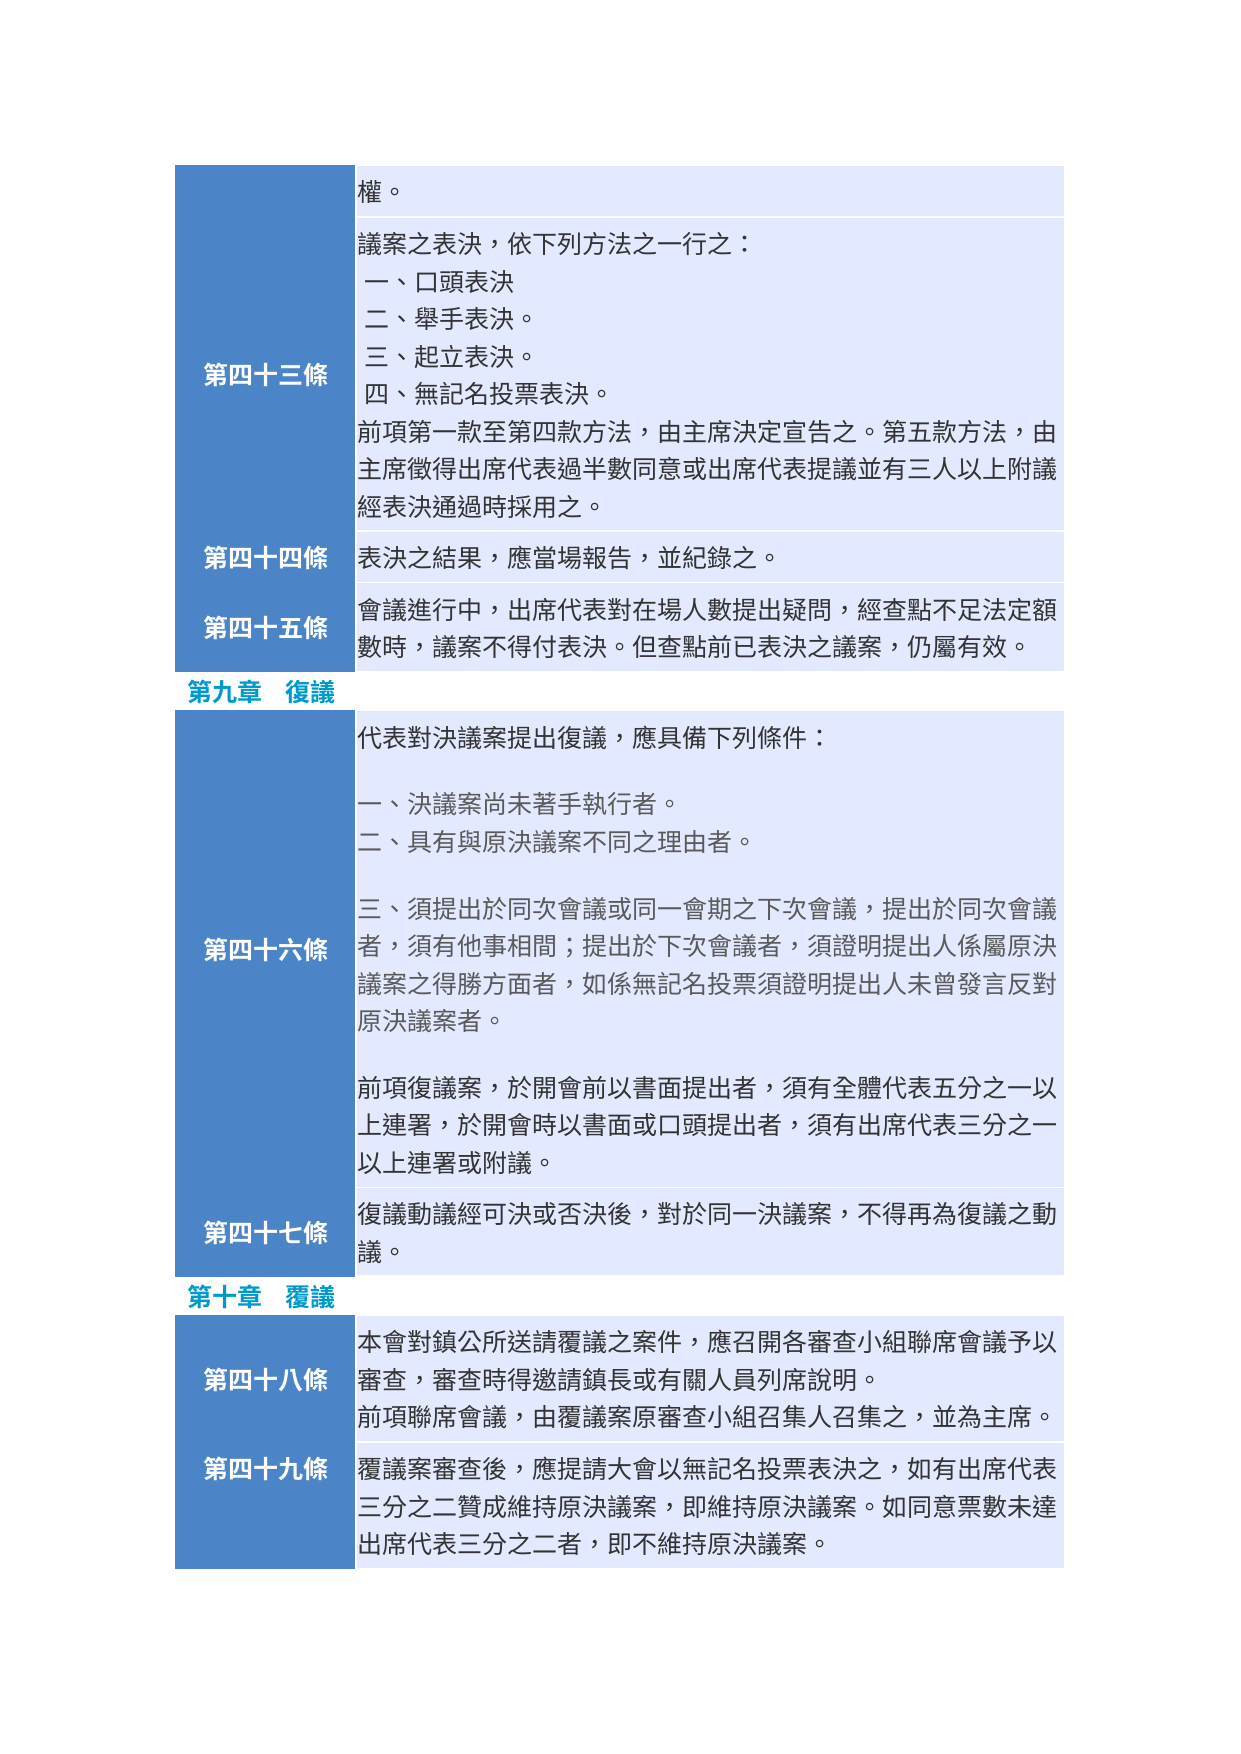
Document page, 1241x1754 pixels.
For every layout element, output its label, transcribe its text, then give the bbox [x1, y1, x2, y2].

table_cell 復議動議經可決或否決後，對於同一決議案，不得再為復議之動議。 [357, 1188, 1064, 1275]
table_header 第四十六條 [177, 711, 355, 1186]
table_header 代表對決議案提出復議，應具備下列條件： 一、決議案尚未著手執行者。 二、具有與原決議案不同之理由者。 三、須提出於同次會議或同一會期之下次會議，提出於同次會議者，須有他事相間；提出於下次會議者，須證明提出人係屬原決議案之得勝方面者，如係無記名投票須證明提出人未曾發言反對原決議案者。 前項復議案，於開會前以書面提出者，須有全體代表五分之一以上連署，於開會時以書面或口頭提出者，須有出席代表三分之一以上連署或附議。 [357, 711, 1064, 1186]
text 第十章 覆議 [187, 1277, 1053, 1314]
table_cell 第四十九條 [177, 1443, 355, 1568]
table_cell 議案之表決，依下列方法之一行之： 一、口頭表決 二、舉手表決。 三、起立表決。 四、無記名投票表決。 前項第一款至第四款方法，由主席決定宣告之。第五款方法，由主席徵得出席代表過半數同意或出席代表提議並有三人以上附議經表決通過時採用之。 [357, 218, 1064, 530]
table_cell 第四十四條 [177, 532, 355, 582]
table_cell [177, 166, 355, 216]
table_cell 覆議案審查後，應提請大會以無記名投票表決之，如有出席代表三分之二贊成維持原決議案，即維持原決議案。如同意票數未達出席代表三分之二者，即不維持原決議案。 [357, 1443, 1064, 1568]
table_cell 第四十五條 [177, 583, 355, 671]
table_header 第四十八條 [177, 1316, 355, 1441]
table_header 本會對鎮公所送請覆議之案件，應召開各審查小組聯席會議予以審查，審查時得邀請鎮長或有關人員列席說明。 前項聯席會議，由覆議案原審查小組召集人召集之，並為主席。 [357, 1316, 1064, 1441]
table_cell 第四十七條 [177, 1188, 355, 1275]
table_cell 權。 [357, 166, 1064, 216]
table_cell 表決之結果，應當場報告，並紀錄之。 [357, 532, 1064, 582]
table_cell 會議進行中，出席代表對在場人數提出疑問，經查點不足法定額數時，議案不得付表決。但查點前已表決之議案，仍屬有效。 [357, 583, 1064, 671]
table_cell 第四十三條 [177, 218, 355, 530]
text 第九章 復議 [187, 672, 1053, 710]
